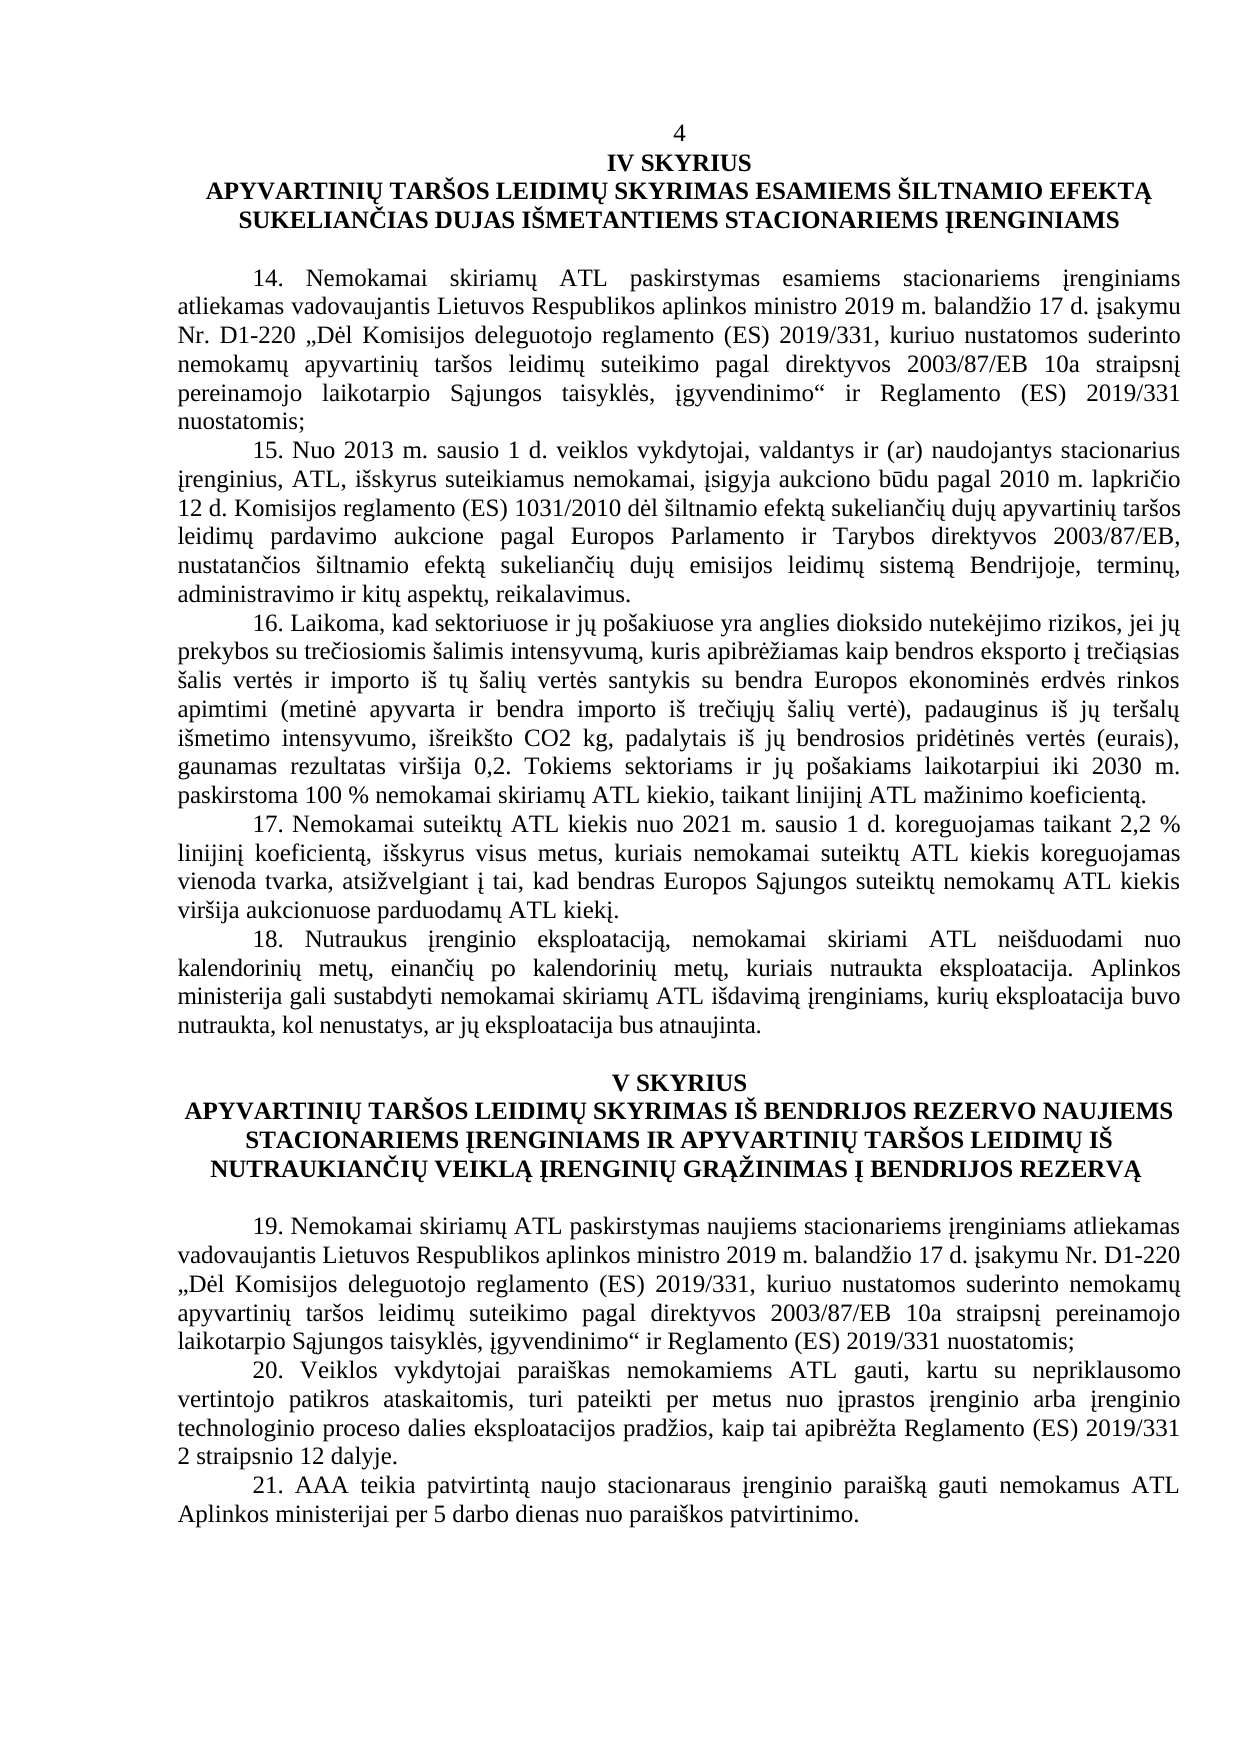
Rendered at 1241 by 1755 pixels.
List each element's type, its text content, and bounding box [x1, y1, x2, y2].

text 20. Veiklos vykdytojai paraiškas nemokamiems ATL gauti, kartu su nepriklausomo vertintojo patikros ataskaitomis, turi pateikti per metus nuo įprastos įrenginio arba įrenginio technologinio proceso dalies eksploatacijos pradžios, kaip tai apibrėžta Reglamento (ES) 2019/331 2 straipsnio 12 dalyje. [177, 1355, 1181, 1470]
text V SKYRIUS [177, 1068, 1181, 1096]
text 17. Nemokamai suteiktų ATL kiekis nuo 2021 m. sausio 1 d. koreguojamas taikant 2,2 % linijinį koeficientą, išskyrus visus metus, kuriais nemokamai suteiktų ATL kiekis koreguojamas vienoda tvarka, atsižvelgiant į tai, kad bendras Europos Sąjungos suteiktų nemokamų ATL kiekis viršija aukcionuose parduodamų ATL kiekį. [177, 809, 1181, 924]
text 21. AAA teikia patvirtintą naujo stacionaraus įrenginio paraišką gauti nemokamus ATL Aplinkos ministerijai per 5 darbo dienas nuo paraiškos patvirtinimo. [177, 1470, 1181, 1528]
text 16. Laikoma, kad sektoriuose ir jų pošakiuose yra anglies dioksido nutekėjimo rizikos, jei jų prekybos su trečiosiomis šalimis intensyvumą, kuris apibrėžiamas kaip bendros eksporto į trečiąsias šalis vertės ir importo iš tų šalių vertės santykis su bendra Europos ekonominės erdvės rinkos apimtimi (metinė apyvarta ir bendra importo iš trečiųjų šalių vertė), padauginus iš jų teršalų išmetimo intensyvumo, išreikšto CO2 kg, padalytais iš jų bendrosios pridėtinės vertės (eurais), gaunamas rezultatas viršija 0,2. Tokiems sektoriams ir jų pošakiams laikotarpiui iki 2030 m. paskirstoma 100 % nemokamai skiriamų ATL kiekio, taikant linijinį ATL mažinimo koeficientą. [177, 608, 1181, 809]
text 15. Nuo 2013 m. sausio 1 d. veiklos vykdytojai, valdantys ir (ar) naudojantys stacionarius įrenginius, ATL, išskyrus suteikiamus nemokamai, įsigyja aukciono būdu pagal 2010 m. lapkričio 12 d. Komisijos reglamento (ES) 1031/2010 dėl šiltnamio efektą sukeliančių dujų apyvartinių taršos leidimų pardavimo aukcione pagal Europos Parlamento ir Tarybos direktyvos 2003/87/EB, nustatančios šiltnamio efektą sukeliančių dujų emisijos leidimų sistemą Bendrijoje, terminų, administravimo ir kitų aspektų, reikalavimus. [177, 435, 1181, 608]
text 18. Nutraukus įrenginio eksploataciją, nemokamai skiriami ATL neišduodami nuo kalendorinių metų, einančių po kalendorinių metų, kuriais nutraukta eksploatacija. Aplinkos ministerija gali sustabdyti nemokamai skiriamų ATL išdavimą įrenginiams, kurių eksploatacija buvo nutraukta, kol nenustatys, ar jų eksploatacija bus atnaujinta. [177, 924, 1181, 1039]
text Apyvartinių taršos leidimų skyrimas iš Bendrijos rezervo naujiems stacionariems įrenginiams ir apyvartinių taršos leidimų iš nutraukiančių veiklą įrenginių grąžinimas į Bendrijos rezervą [177, 1096, 1181, 1183]
text 14. Nemokamai skiriamų ATL paskirstymas esamiems stacionariems įrenginiams atliekamas vadovaujantis Lietuvos Respublikos aplinkos ministro 2019 m. balandžio 17 d. įsakymu Nr. D1-220 „Dėl Komisijos deleguotojo reglamento (ES) 2019/331, kuriuo nustatomos suderinto nemokamų apyvartinių taršos leidimų suteikimo pagal direktyvos 2003/87/EB 10a straipsnį pereinamojo laikotarpio Sąjungos taisyklės, įgyvendinimo“ ir Reglamento (ES) 2019/331 nuostatomis; [177, 263, 1181, 435]
text IV SKYRIUS [177, 148, 1181, 176]
text 19. Nemokamai skiriamų ATL paskirstymas naujiems stacionariems įrenginiams atliekamas vadovaujantis Lietuvos Respublikos aplinkos ministro 2019 m. balandžio 17 d. įsakymu Nr. D1-220 „Dėl Komisijos deleguotojo reglamento (ES) 2019/331, kuriuo nustatomos suderinto nemokamų apyvartinių taršos leidimų suteikimo pagal direktyvos 2003/87/EB 10a straipsnį pereinamojo laikotarpio Sąjungos taisyklės, įgyvendinimo“ ir Reglamento (ES) 2019/331 nuostatomis; [177, 1211, 1181, 1355]
text APYVARTINIŲ TARŠOS LEIDIMŲ SKYRIMAS ESAMIEMS ŠILTNAMIO EFEKTĄ SUKELIANČIAS DUJAS IŠMETANTIEMS STACIONARIEMS ĮRENGINIAMS [177, 176, 1181, 234]
